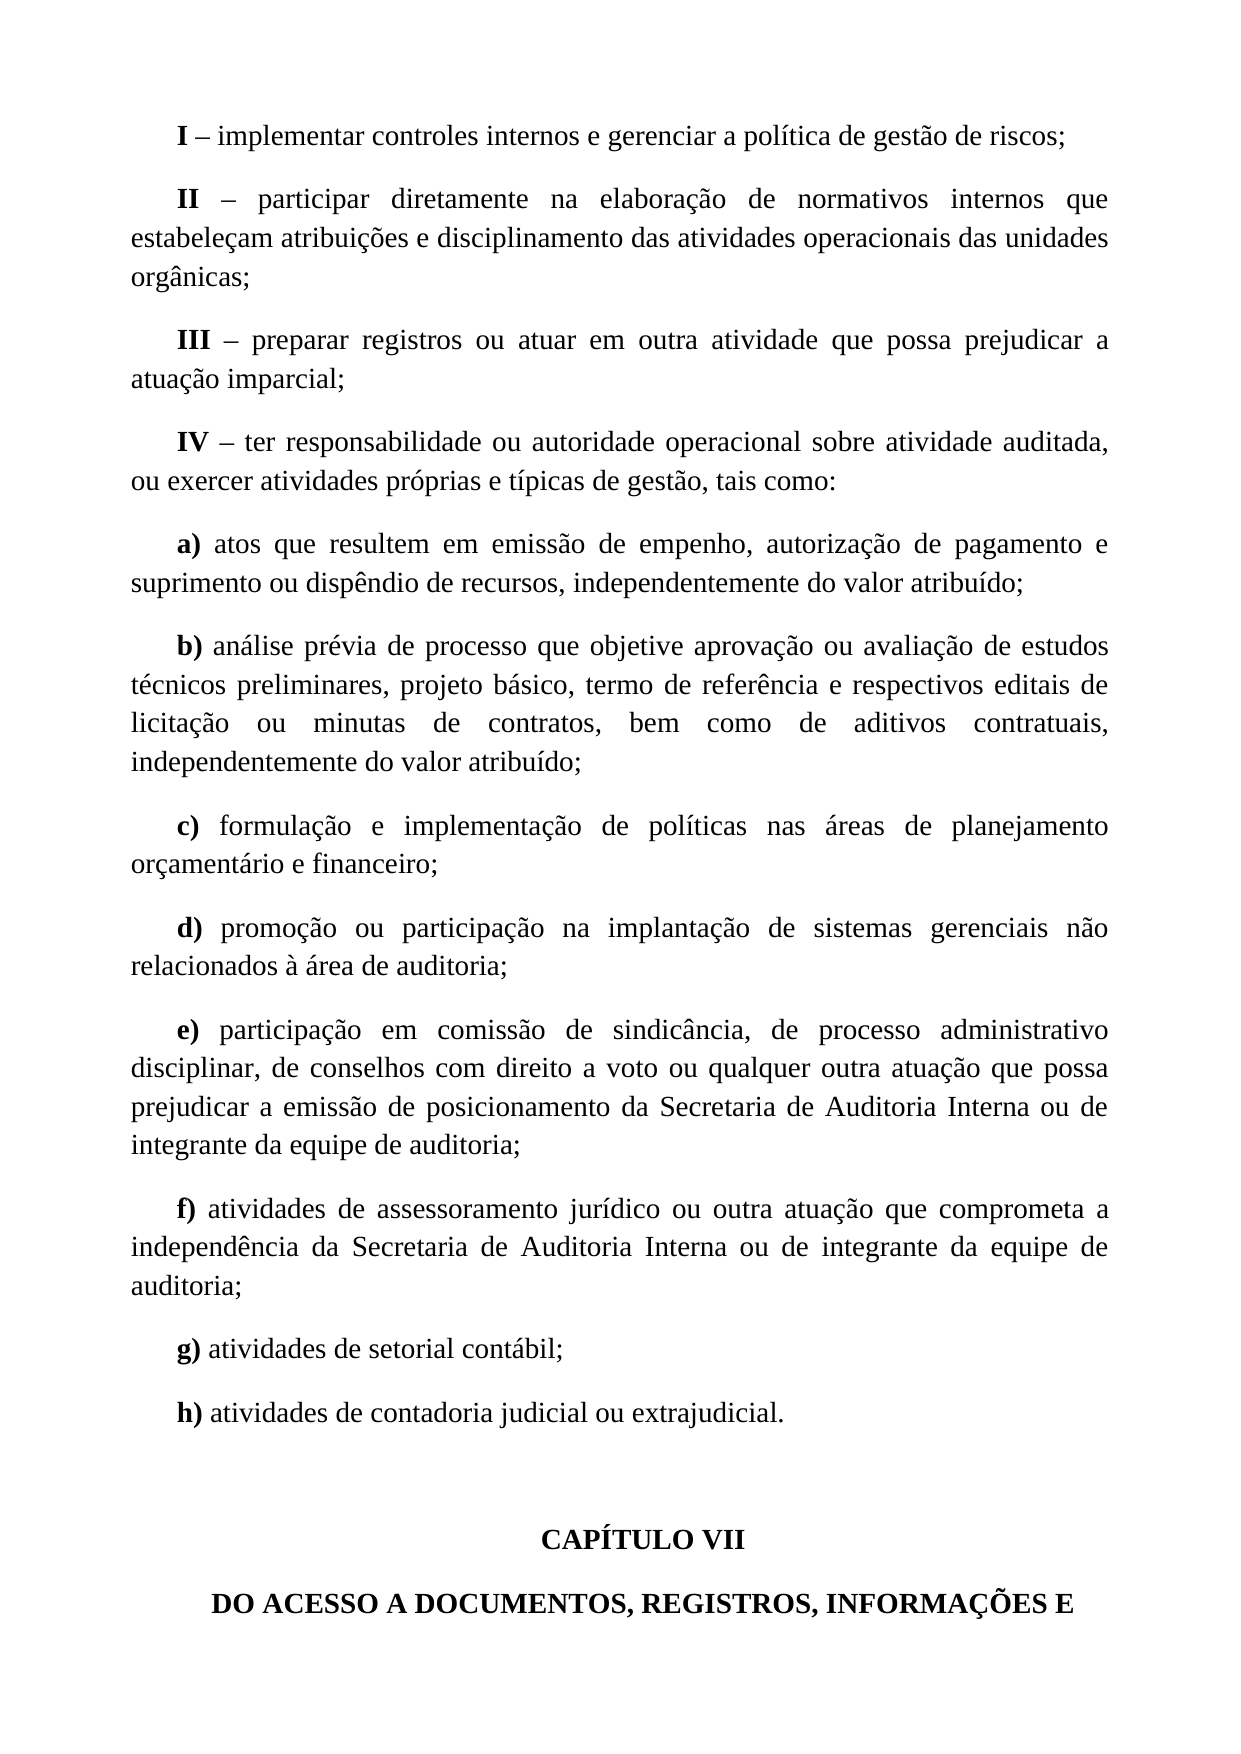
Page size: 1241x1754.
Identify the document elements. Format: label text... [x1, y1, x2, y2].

text b) análise prévia de processo que objetive aprovação ou avaliação de estudos técnicos preliminares, projeto básico, termo de referência e respectivos editais de licitação ou minutas de contratos, bem como de aditivos contratuais, independentemente do valor atribuído; [131, 628, 1110, 778]
text h) atividades de contadoria judicial ou extrajudicial. [131, 1395, 1110, 1429]
text d) promoção ou participação na implantação de sistemas gerenciais não relacionados à área de auditoria; [131, 910, 1110, 982]
text c) formulação e implementação de políticas nas áreas de planejamento orçamentário e financeiro; [131, 808, 1110, 880]
text IV – ter responsabilidade ou autoridade operacional sobre atividade auditada, ou exercer atividades próprias e típicas de gestão, tais como: [131, 424, 1110, 496]
text f) atividades de assessoramento jurídico ou outra atuação que comprometa a independência da Secretaria de Auditoria Interna ou de integrante da equipe de auditoria; [131, 1191, 1110, 1302]
text e) participação em comissão de sindicância, de processo administrativo disciplinar, de conselhos com direito a voto ou qualquer outra atuação que possa prejudicar a emissão de posicionamento da Secretaria de Auditoria Interna ou de integrante da equipe de auditoria; [131, 1012, 1110, 1161]
text CAPÍTULO VII [131, 1522, 1110, 1556]
text DO ACESSO A DOCUMENTOS, REGISTROS, INFORMAÇÕES E [131, 1586, 1110, 1619]
text III – preparar registros ou atuar em outra atividade que possa prejudicar a atuação imparcial; [131, 322, 1110, 394]
text I – implementar controles internos e gerenciar a política de gestão de riscos; [131, 118, 1110, 152]
text II – participar diretamente na elaboração de normativos internos que estabeleçam atribuições e disciplinamento das atividades operacionais das unidades orgânicas; [131, 182, 1110, 292]
text g) atividades de setorial contábil; [131, 1332, 1110, 1365]
text a) atos que resultem em emissão de empenho, autorização de pagamento e suprimento ou dispêndio de recursos, independentemente do valor atribuído; [131, 526, 1110, 598]
